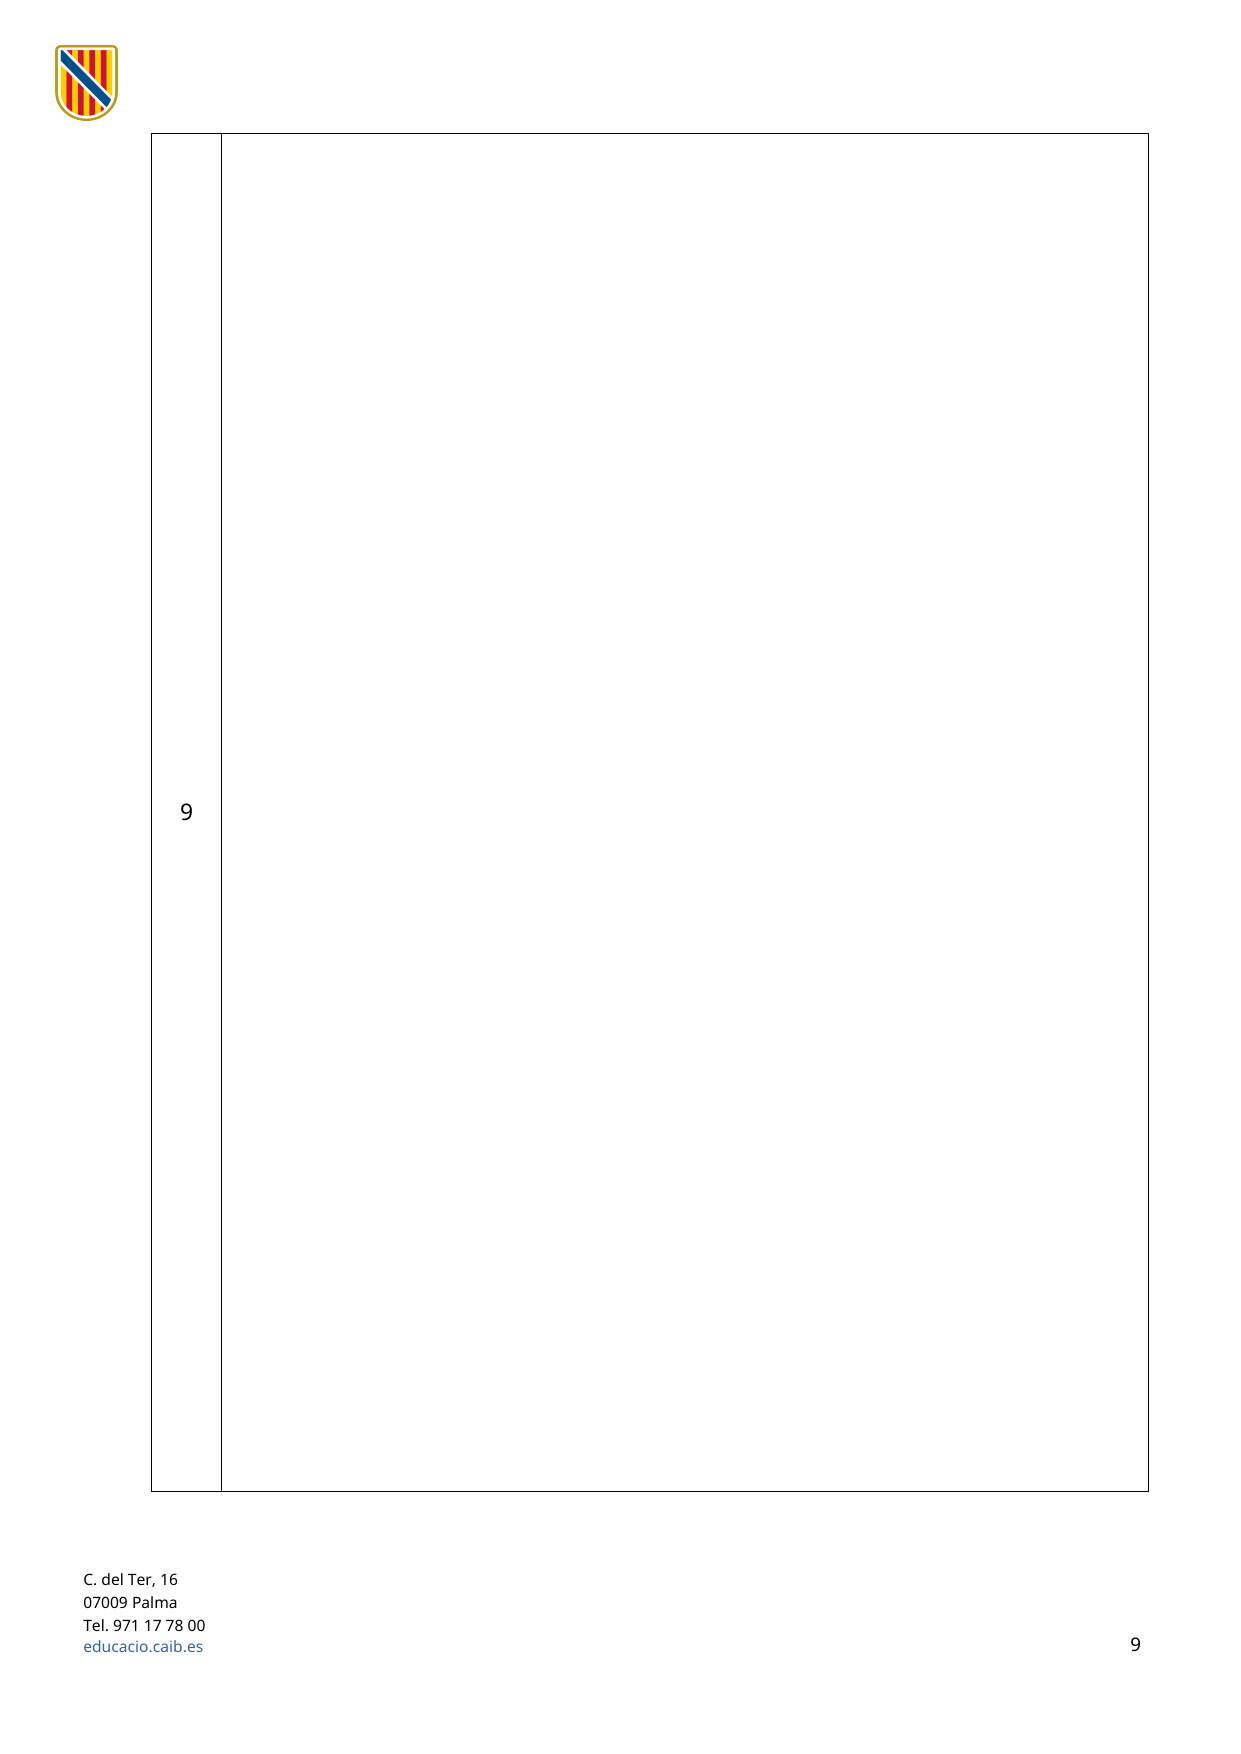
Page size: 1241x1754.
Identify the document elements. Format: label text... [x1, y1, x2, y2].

picture [35, 16, 138, 150]
table_cell 9 [152, 134, 221, 1491]
table_cell [222, 134, 1148, 1491]
